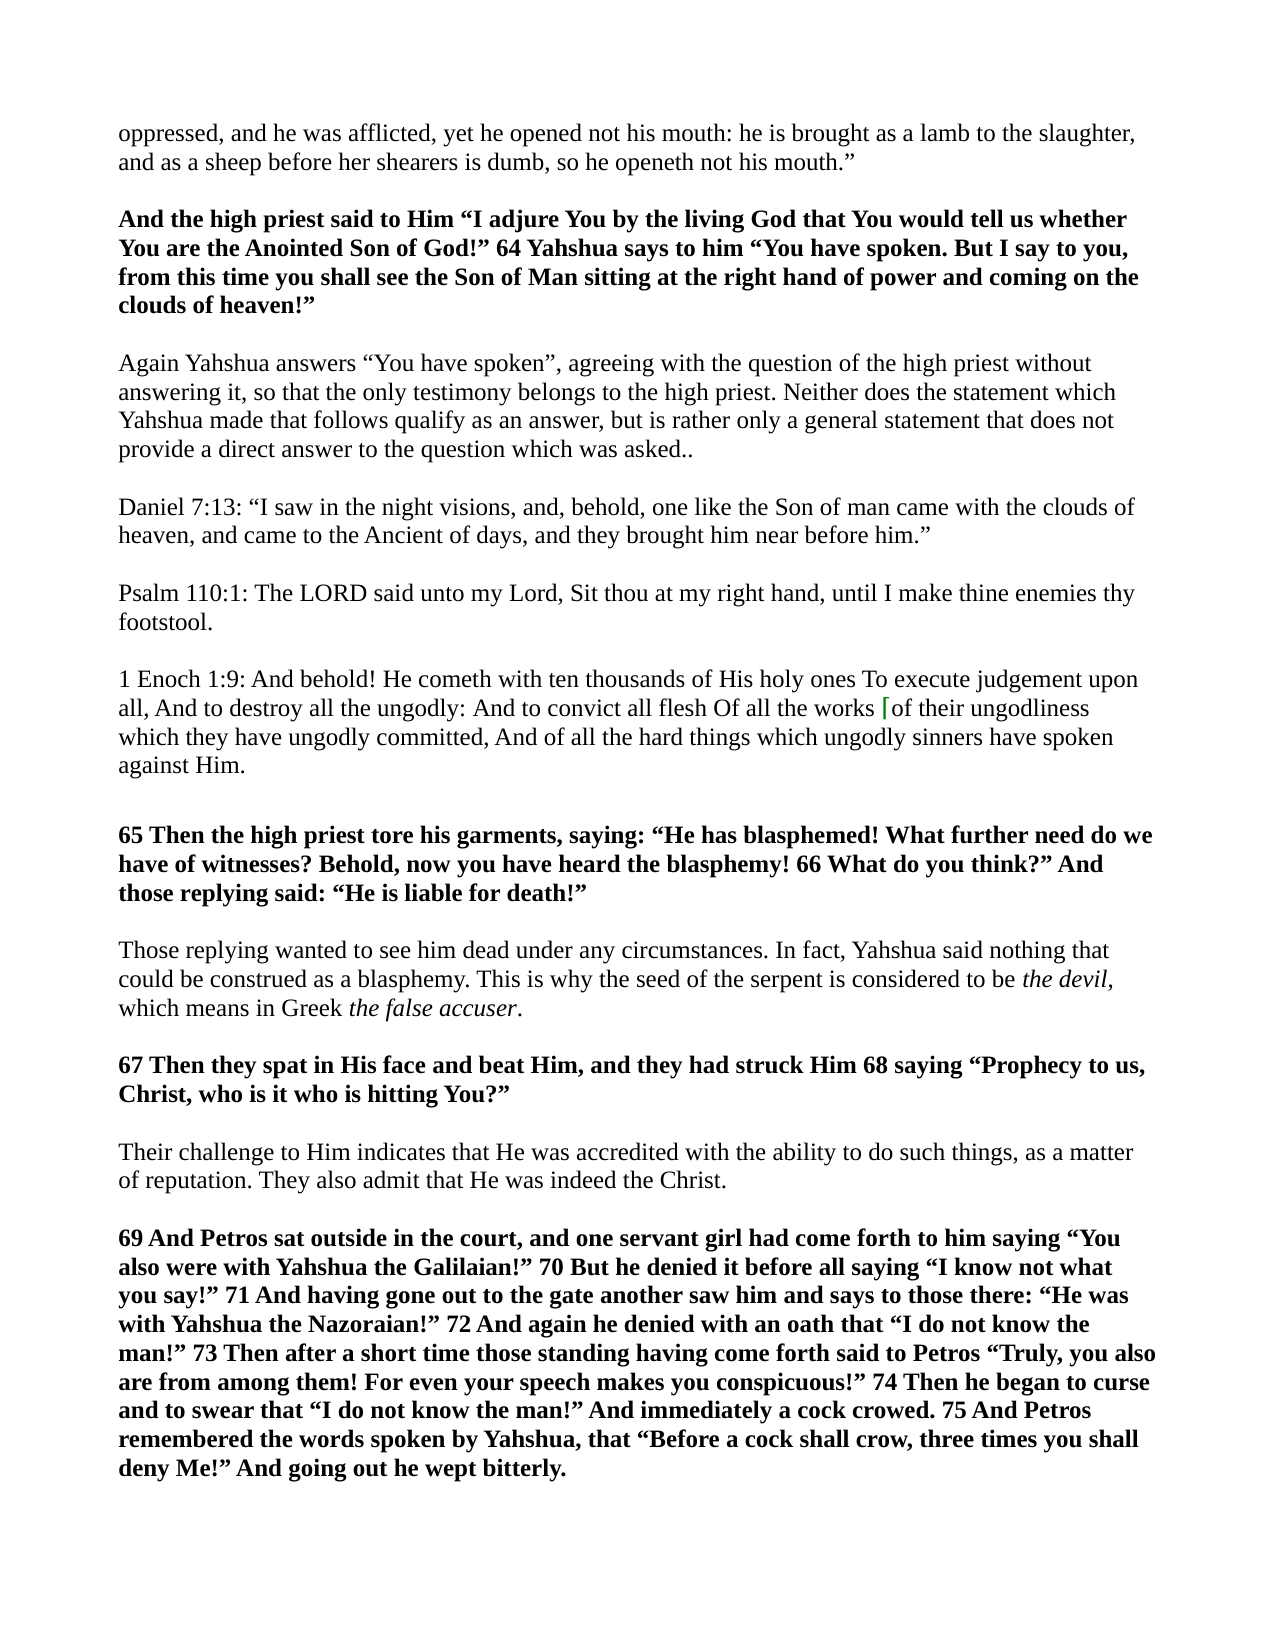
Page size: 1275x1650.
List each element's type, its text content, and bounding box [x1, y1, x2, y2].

text And the high priest said to Him “I adjure You by the living God that You would tell us whether You are the Anointed Son of God!” 64 Yahshua says to him “You have spoken. But I say to you, from this time you shall see the Son of Man sitting at the right hand of power and coming on the clouds of heaven!” [118, 204, 1157, 319]
text Those replying wanted to see him dead under any circumstances. In fact, Yahshua said nothing that could be construed as a blasphemy. This is why the seed of the serpent is considered to be the devil, which means in Greek the false accuser. [118, 936, 1157, 1022]
text Psalm 110:1: The LORD said unto my Lord, Sit thou at my right hand, until I make thine enemies thy footstool. [118, 578, 1157, 636]
text Daniel 7:13: “I saw in the night visions, and, behold, one like the Son of man came with the clouds of heaven, and came to the Ancient of days, and they brought him near before him.” [118, 492, 1157, 549]
text oppressed, and he was afflicted, yet he opened not his mouth: he is brought as a lamb to the slaughter, and as a sheep before her shearers is dumb, so he openeth not his mouth.” [118, 118, 1157, 176]
text 67 Then they spat in His face and beat Him, and they had struck Him 68 saying “Prophecy to us, Christ, who is it who is hitting You?” [118, 1051, 1157, 1108]
text 65 Then the high priest tore his garments, saying: “He has blasphemed! What further need do we have of witnesses? Behold, now you have heard the blasphemy! 66 What do you think?” And those replying said: “He is liable for death!” [118, 821, 1157, 907]
text 69 And Petros sat outside in the court, and one servant girl had come forth to him saying “You also were with Yahshua the Galilaian!” 70 But he denied it before all saying “I know not what you say!” 71 And having gone out to the gate another saw him and says to those there: “He was with Yahshua the Nazoraian!” 72 And again he denied with an oath that “I do not know the man!” 73 Then after a short time those standing having come forth said to Petros “Truly, you also are from among them! For even your speech makes you conspicuous!” 74 Then he began to curse and to swear that “I do not know the man!” And immediately a cock crowed. 75 And Petros remembered the words spoken by Yahshua, that “Before a cock shall crow, three times you shall deny Me!” And going out he wept bitterly. [118, 1223, 1157, 1482]
text 1 Enoch 1:9: And behold! He cometh with ten thousands of His holy ones To execute judgement upon all, And to destroy all the ungodly: And to convict all flesh Of all the works ⌈of their ungodliness which they have ungodly committed, And of all the hard things which ungodly sinners have spoken against Him. [118, 664, 1157, 779]
text Their challenge to Him indicates that He was accredited with the ability to do such things, as a matter of reputation. They also admit that He was indeed the Christ. [118, 1137, 1157, 1194]
text Again Yahshua answers “You have spoken”, agreeing with the question of the high priest without answering it, so that the only testimony belongs to the high priest. Neither does the statement which Yahshua made that follows qualify as an answer, but is rather only a general statement that does not provide a direct answer to the question which was asked.. [118, 348, 1157, 463]
